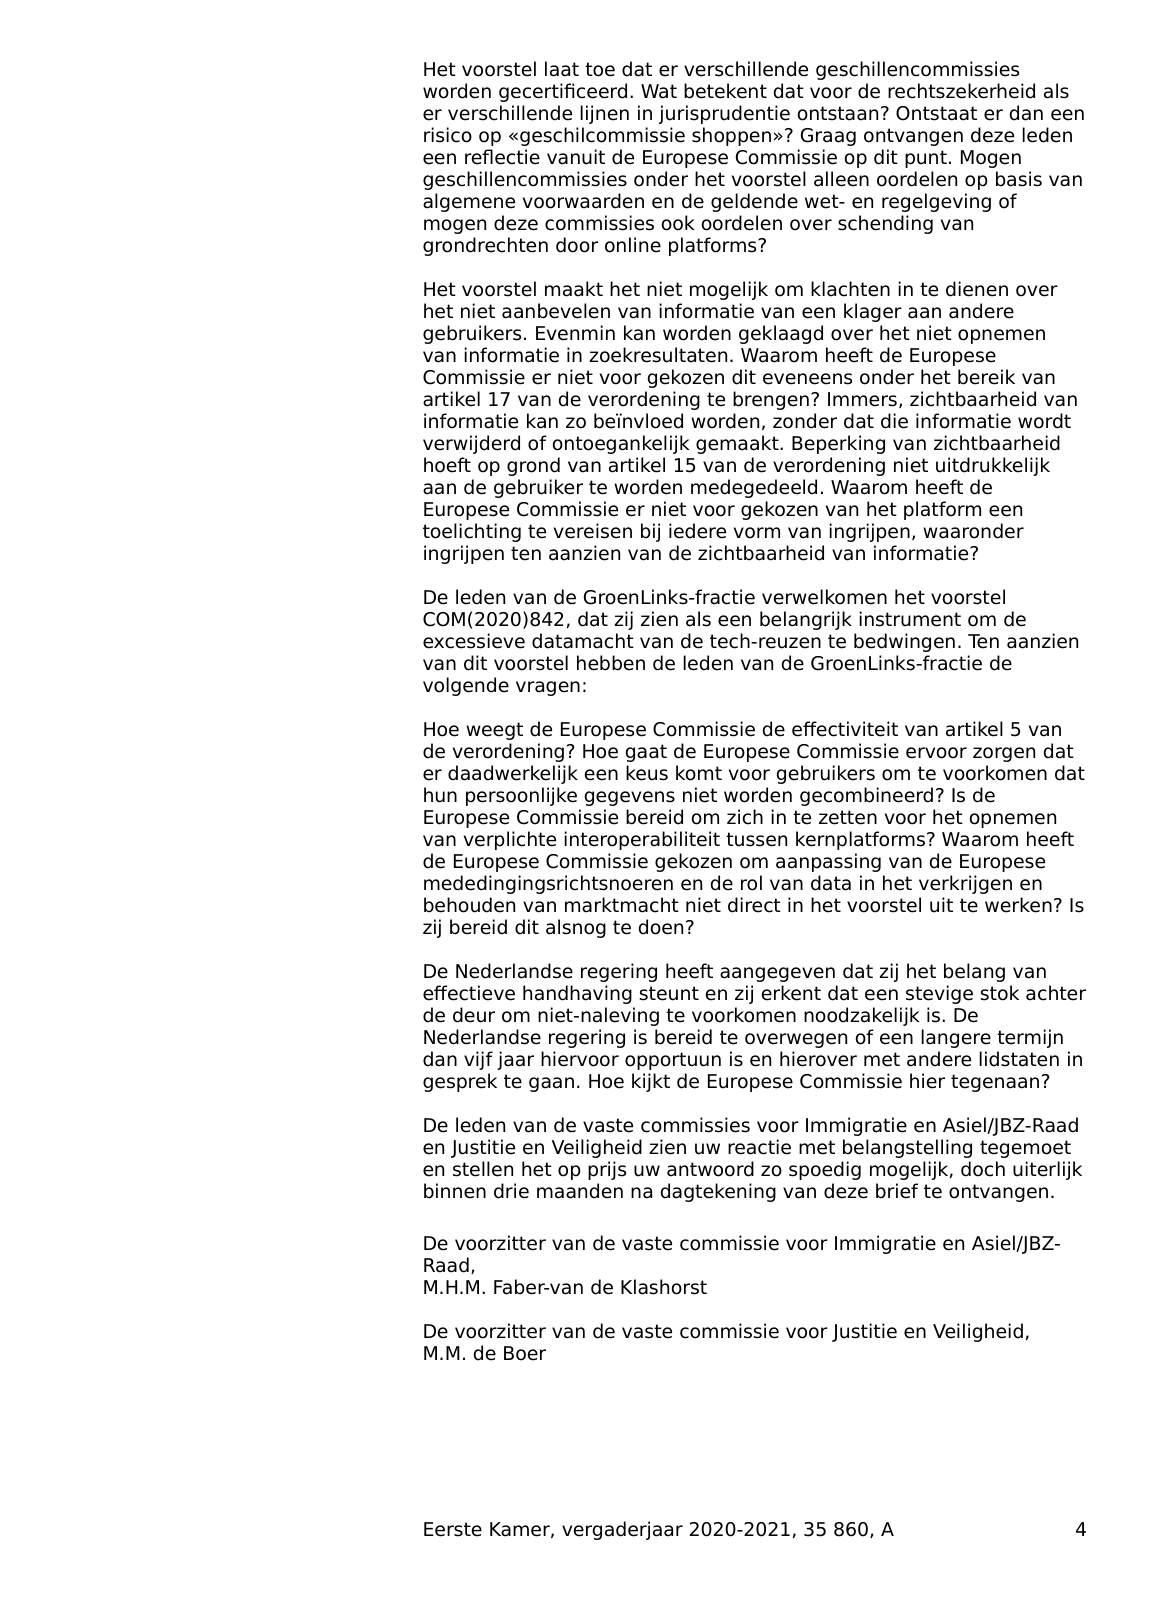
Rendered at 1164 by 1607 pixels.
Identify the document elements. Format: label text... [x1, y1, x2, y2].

text Hoe weegt de Europese Commissie de effectiviteit van artikel 5 van de verordening? Hoe gaat de Europese Commissie ervoor zorgen dat er daadwerkelijk een keus komt voor gebruikers om te voorkomen dat hun persoonlijke gegevens niet worden gecombineerd? Is de Europese Commissie bereid om zich in te zetten voor het opnemen van verplichte interoperabiliteit tussen kernplatforms? Waarom heeft de Europese Commissie gekozen om aanpassing van de Europese mededingingsrichtsnoeren en de rol van data in het verkrijgen en behouden van marktmacht niet direct in het voorstel uit te werken? Is zij bereid dit alsnog te doen? [422, 719, 1087, 939]
text De leden van de vaste commissies voor Immigratie en Asiel/JBZ-Raad en Justitie en Veiligheid zien uw reactie met belangstelling tegemoet en stellen het op prijs uw antwoord zo spoedig mogelijk, doch uiterlijk binnen drie maanden na dagtekening van deze brief te ontvangen. [422, 1115, 1087, 1203]
text De voorzitter van de vaste commissie voor Justitie en Veiligheid, M.M. de Boer [422, 1321, 1087, 1365]
text De leden van de GroenLinks-fractie verwelkomen het voorstel COM(2020)842, dat zij zien als een belangrijk instrument om de excessieve datamacht van de tech-reuzen te bedwingen. Ten aanzien van dit voorstel hebben de leden van de GroenLinks-fractie de volgende vragen: [422, 587, 1087, 697]
text De voorzitter van de vaste commissie voor Immigratie en Asiel/JBZ-Raad, M.H.M. Faber-van de Klashorst [422, 1233, 1087, 1299]
text Het voorstel laat toe dat er verschillende geschillencommissies worden gecertificeerd. Wat betekent dat voor de rechtszekerheid als er verschillende lijnen in jurisprudentie ontstaan? Ontstaat er dan een risico op «geschilcommissie shoppen»? Graag ontvangen deze leden een reflectie vanuit de Europese Commissie op dit punt. Mogen geschillencommissies onder het voorstel alleen oordelen op basis van algemene voorwaarden en de geldende wet- en regelgeving of mogen deze commissies ook oordelen over schending van grondrechten door online platforms? [422, 59, 1087, 257]
text Het voorstel maakt het niet mogelijk om klachten in te dienen over het niet aanbevelen van informatie van een klager aan andere gebruikers. Evenmin kan worden geklaagd over het niet opnemen van informatie in zoekresultaten. Waarom heeft de Europese Commissie er niet voor gekozen dit eveneens onder het bereik van artikel 17 van de verordening te brengen? Immers, zichtbaarheid van informatie kan zo beïnvloed worden, zonder dat die informatie wordt verwijderd of ontoegankelijk gemaakt. Beperking van zichtbaarheid hoeft op grond van artikel 15 van de verordening niet uitdrukkelijk aan de gebruiker te worden medegedeeld. Waarom heeft de Europese Commissie er niet voor gekozen van het platform een toelichting te vereisen bij iedere vorm van ingrijpen, waaronder ingrijpen ten aanzien van de zichtbaarheid van informatie? [422, 279, 1087, 565]
text De Nederlandse regering heeft aangegeven dat zij het belang van effectieve handhaving steunt en zij erkent dat een stevige stok achter de deur om niet-naleving te voorkomen noodzakelijk is. De Nederlandse regering is bereid te overwegen of een langere termijn dan vijf jaar hiervoor opportuun is en hierover met andere lidstaten in gesprek te gaan. Hoe kijkt de Europese Commissie hier tegenaan? [422, 961, 1087, 1093]
